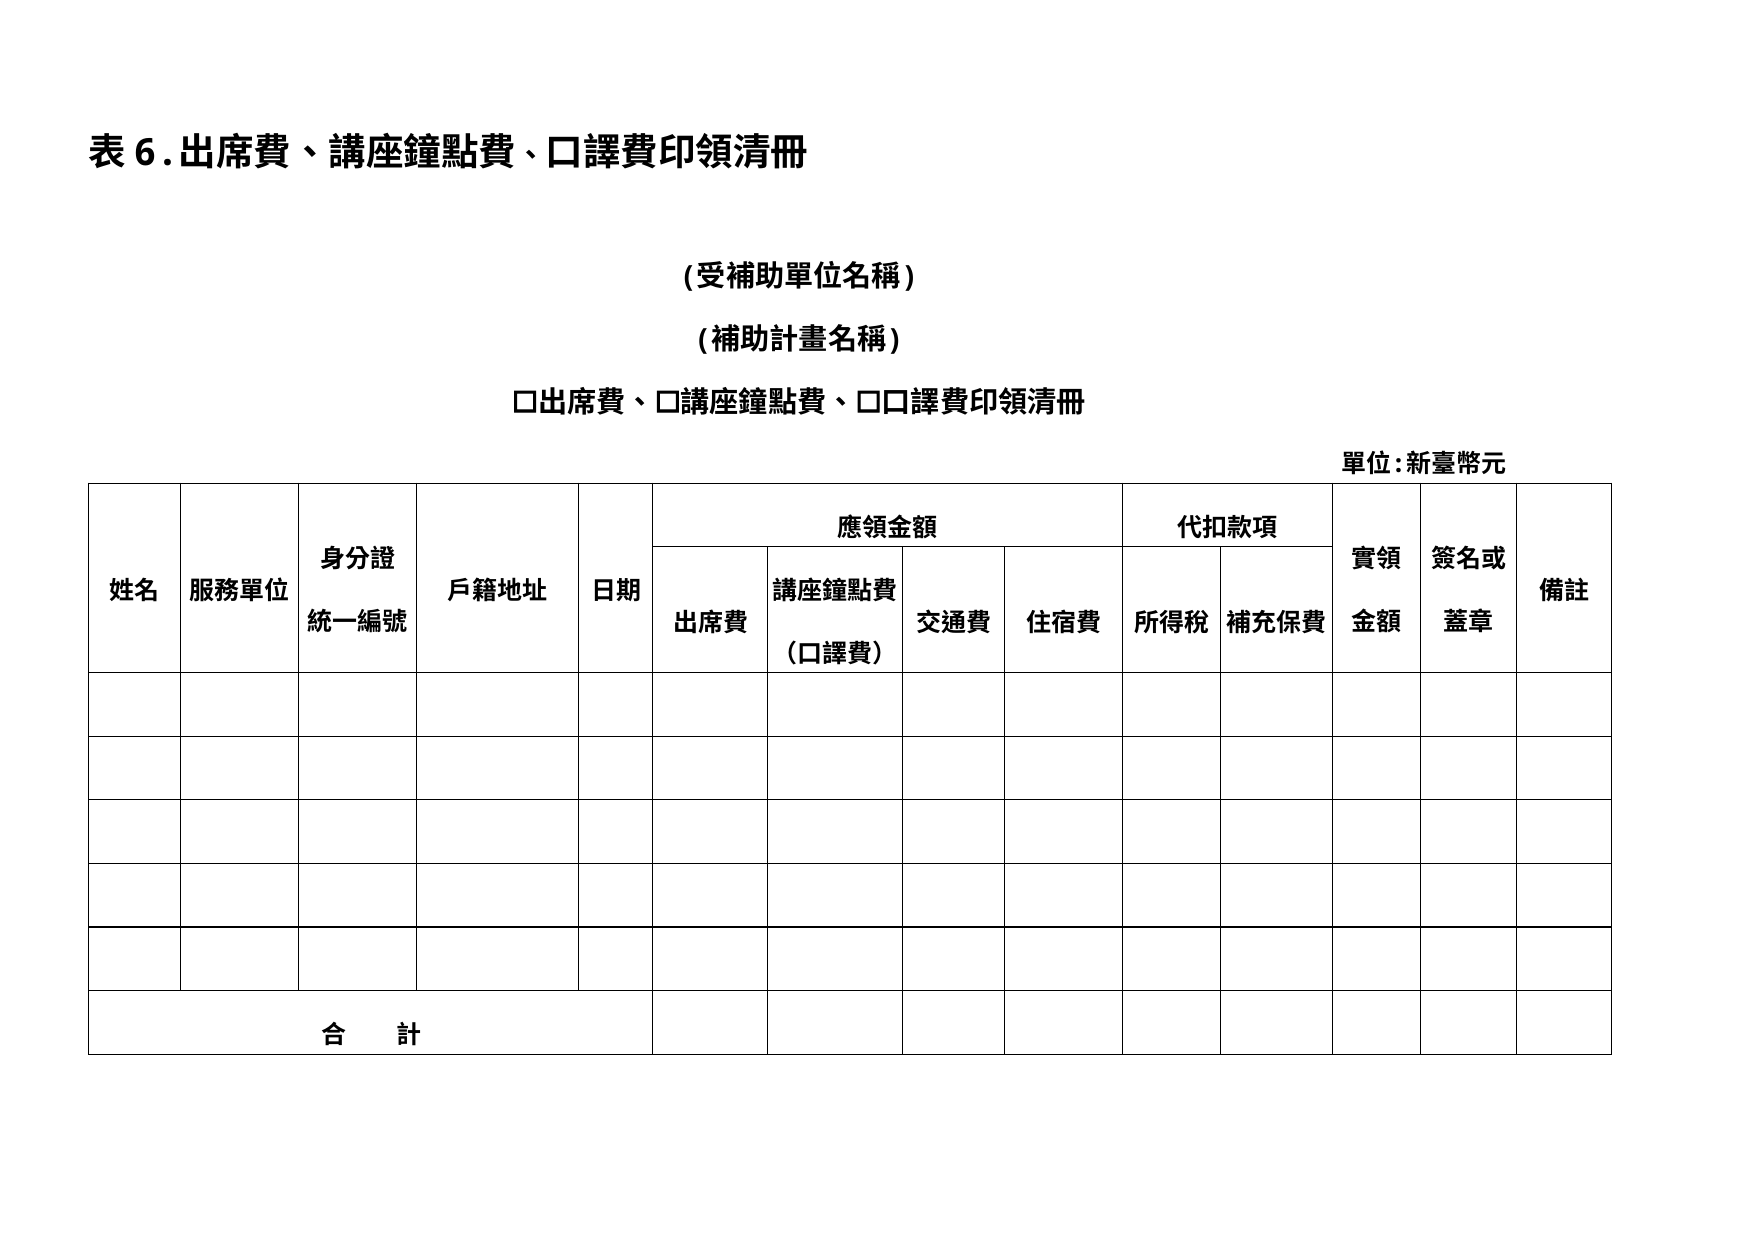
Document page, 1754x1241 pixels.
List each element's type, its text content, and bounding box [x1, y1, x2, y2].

table_cell [1517, 737, 1611, 799]
table_cell [579, 737, 652, 799]
table_cell [768, 991, 902, 1053]
table_cell [181, 864, 298, 926]
table_cell 代扣款項 [1123, 484, 1332, 546]
table_cell [1005, 991, 1122, 1053]
table_cell [89, 800, 180, 863]
subtitle 表6.出席費、講座鐘點費、口譯費印領清冊 [89, 108, 1665, 170]
table_cell 所得稅 [1123, 547, 1220, 672]
table_cell [1604, 358, 1612, 420]
table_cell 戶籍地址 [417, 484, 578, 672]
table_cell [1221, 864, 1332, 926]
table_header [1509, 170, 1604, 295]
table_cell 備註 [1517, 484, 1611, 672]
table_cell [1421, 737, 1516, 799]
table_cell [299, 800, 416, 863]
table_cell [1421, 800, 1516, 863]
table_cell 講座鐘點費 （口譯費） [768, 547, 902, 672]
table_cell [1123, 928, 1220, 990]
table_cell [1221, 737, 1332, 799]
table_cell [1221, 673, 1332, 736]
table_cell [181, 737, 298, 799]
table_cell 日期 [579, 484, 652, 672]
table_cell [1123, 800, 1220, 863]
table_cell [653, 800, 767, 863]
table_cell [89, 928, 180, 990]
table_cell [1604, 420, 1612, 483]
table_cell [417, 737, 578, 799]
table_header (受補助單位名稱) [89, 170, 1509, 295]
table_cell 出席費、講座鐘點費、口譯費印領清冊 [89, 358, 1509, 420]
table_cell [299, 673, 416, 736]
table_cell [417, 864, 578, 926]
table_cell [903, 800, 1004, 863]
table_cell [1421, 928, 1516, 990]
table_cell [1421, 673, 1516, 736]
table_header [1604, 170, 1612, 295]
table_cell 應領金額 [653, 484, 1122, 546]
table_cell [1333, 864, 1420, 926]
table_cell [89, 673, 180, 736]
table_cell [903, 991, 1004, 1053]
table_cell 出席費 [653, 547, 767, 672]
table_cell [1333, 928, 1420, 990]
table_cell [299, 737, 416, 799]
table_cell 服務單位 [181, 484, 298, 672]
table_cell [181, 928, 298, 990]
table_cell 住宿費 [1005, 547, 1122, 672]
table_cell [579, 800, 652, 863]
table_cell [1333, 673, 1420, 736]
table_cell [579, 673, 652, 736]
table_cell [1123, 991, 1220, 1053]
table_cell [1333, 800, 1420, 863]
table_cell [1333, 991, 1420, 1053]
table_cell [1221, 800, 1332, 863]
table_cell [1509, 420, 1604, 483]
table_cell 交通費 [903, 547, 1004, 672]
table_cell [181, 800, 298, 863]
table_cell 合 計 [89, 991, 652, 1053]
table_cell [1123, 737, 1220, 799]
table_cell 補充保費 [1221, 547, 1332, 672]
table_cell [1123, 864, 1220, 926]
table_cell [1005, 800, 1122, 863]
table_cell [89, 737, 180, 799]
table_cell [1005, 928, 1122, 990]
table_cell [1221, 991, 1332, 1053]
table_cell [1509, 358, 1604, 420]
table_cell [1005, 673, 1122, 736]
table_cell [1421, 864, 1516, 926]
table_cell [1517, 673, 1611, 736]
table_cell [89, 864, 180, 926]
table_cell [417, 673, 578, 736]
table_cell [1517, 928, 1611, 990]
table_cell [1509, 295, 1604, 358]
table_cell [1005, 864, 1122, 926]
table_cell [181, 673, 298, 736]
table_cell [768, 737, 902, 799]
table_cell [653, 737, 767, 799]
table_cell [1517, 864, 1611, 926]
table_cell 單位:新臺幣元 [89, 420, 1509, 483]
table_cell 姓名 [89, 484, 180, 672]
table_cell [768, 800, 902, 863]
table_cell [1333, 737, 1420, 799]
table_cell [653, 673, 767, 736]
table_cell [768, 673, 902, 736]
table_cell [903, 737, 1004, 799]
table_cell 身分證 統一編號 [299, 484, 416, 672]
table_cell [653, 991, 767, 1053]
table_cell [903, 864, 1004, 926]
table_cell [579, 928, 652, 990]
table_cell [1123, 673, 1220, 736]
table_cell [299, 928, 416, 990]
table_cell [653, 928, 767, 990]
table_cell 簽名或 蓋章 [1421, 484, 1516, 672]
table_cell [768, 928, 902, 990]
table_cell [1604, 295, 1612, 358]
table_cell [903, 673, 1004, 736]
table_cell [1005, 737, 1122, 799]
table_cell [417, 800, 578, 863]
table_cell [1517, 991, 1611, 1053]
table_cell [579, 864, 652, 926]
table_cell [1221, 928, 1332, 990]
table_cell 實領 金額 [1333, 484, 1420, 672]
table_cell [1421, 991, 1516, 1053]
table_cell [299, 864, 416, 926]
table_cell [1517, 800, 1611, 863]
table_cell [903, 928, 1004, 990]
table_cell [653, 864, 767, 926]
table_cell [417, 928, 578, 990]
table_cell (補助計畫名稱) [89, 295, 1509, 358]
table_cell [768, 864, 902, 926]
